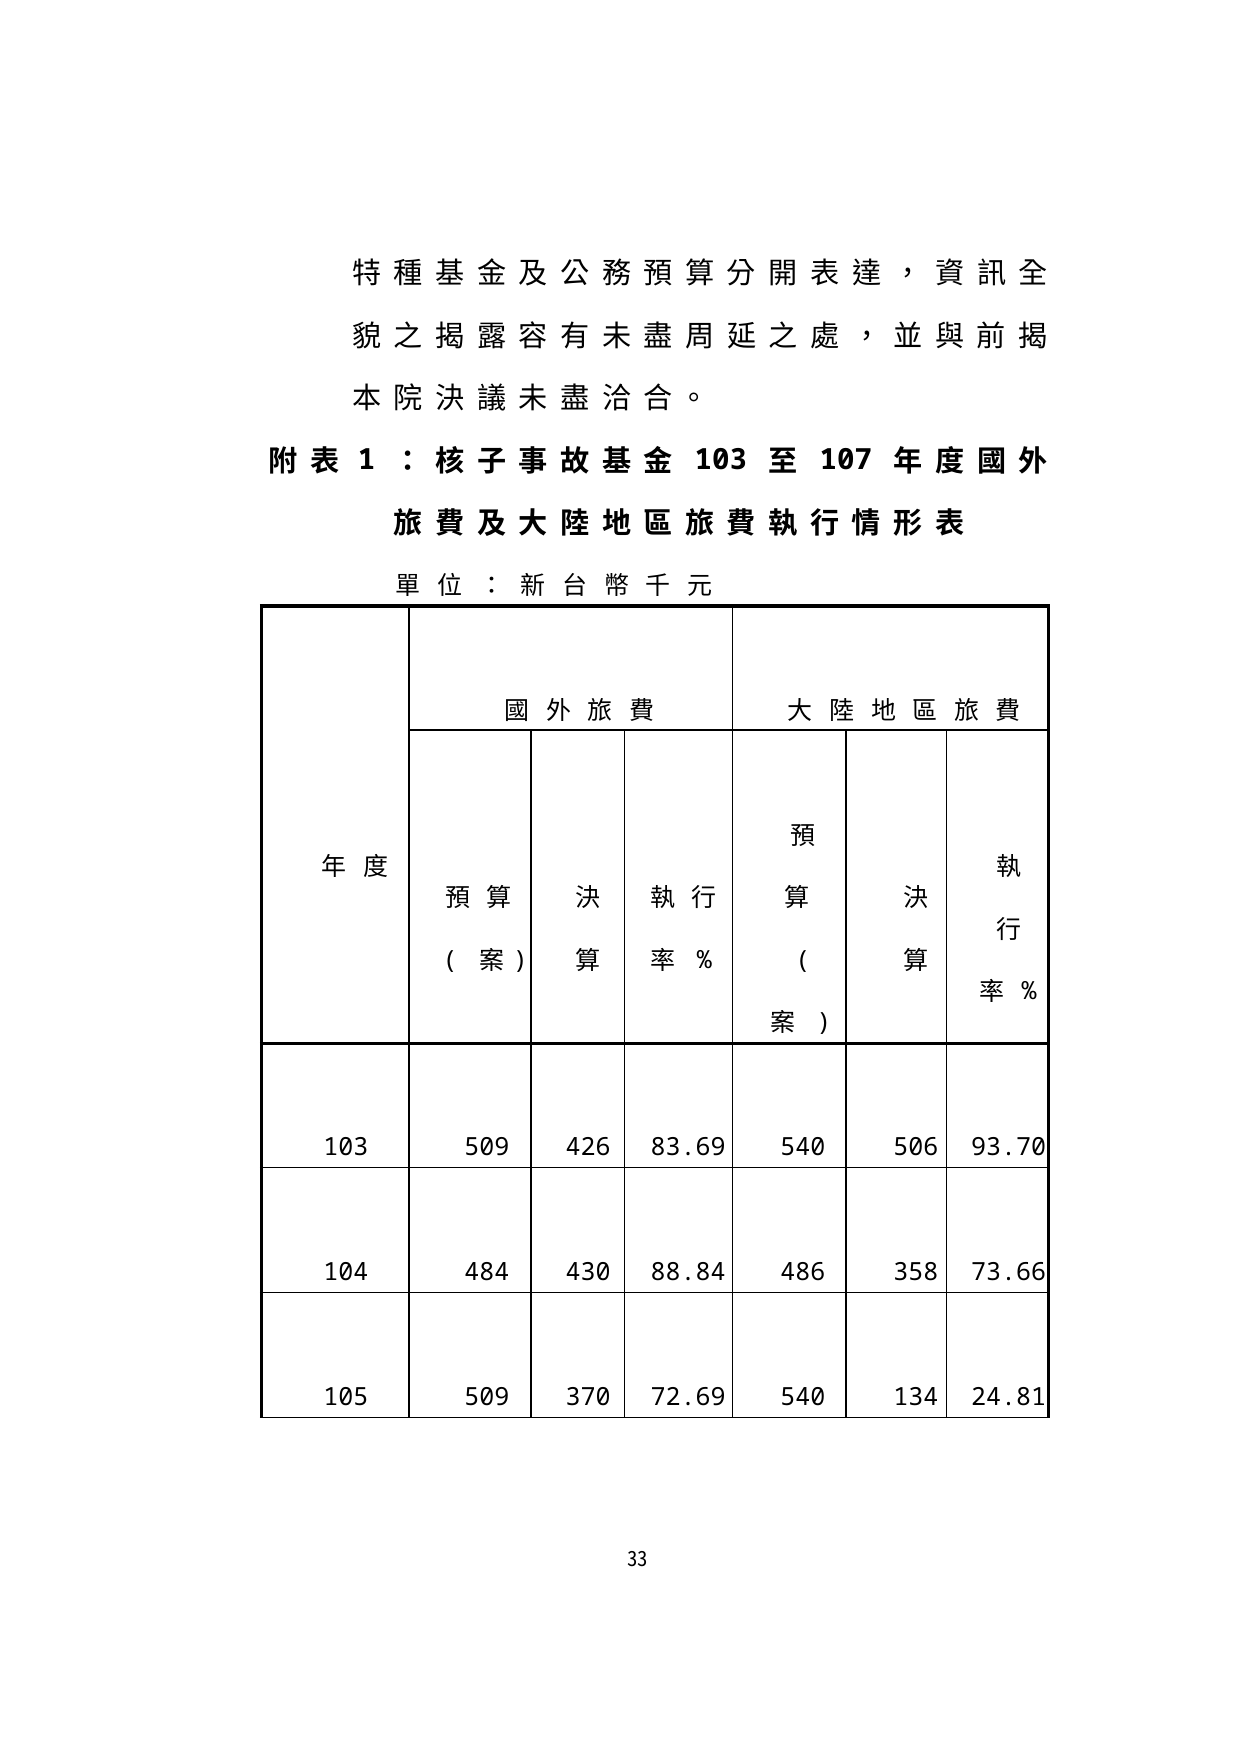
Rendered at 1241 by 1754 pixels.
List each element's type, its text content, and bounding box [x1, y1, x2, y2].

table_cell 506 [847, 1045, 946, 1167]
table_cell 509 [410, 1045, 530, 1167]
table_cell 88.84 [625, 1168, 732, 1292]
table_cell 540 [733, 1045, 845, 1167]
text 特種基金及公務預算分開表達，資訊全貌之揭露容有未盡周延之處，並與前揭本院決議未盡洽合。 [309, 229, 1054, 417]
table_cell 執行率% [947, 731, 1047, 1042]
text 附表1：核子事故基金103至107年度國外旅費及大陸地區旅費執行情形表 單位：新台幣千元 [258, 417, 1054, 604]
table_cell 決算 [847, 731, 946, 1042]
table_cell 73.66 [947, 1168, 1047, 1292]
table_cell 預算(案) [410, 731, 530, 1042]
table_cell 430 [532, 1168, 624, 1292]
table_cell 370 [532, 1293, 624, 1417]
table_cell 509 [410, 1293, 530, 1417]
table_cell 72.69 [625, 1293, 732, 1417]
table_cell 93.70 [947, 1045, 1047, 1167]
table_cell 105 [263, 1293, 408, 1417]
table_cell 決算 [532, 731, 624, 1042]
table_cell 134 [847, 1293, 946, 1417]
table_cell 358 [847, 1168, 946, 1292]
table_header 年度 [263, 608, 408, 1042]
table_cell 24.81 [947, 1293, 1047, 1417]
table_cell 486 [733, 1168, 845, 1292]
table_header 國外旅費 [410, 608, 732, 729]
table_cell 83.69 [625, 1045, 732, 1167]
table_cell 484 [410, 1168, 530, 1292]
table_cell 540 [733, 1293, 845, 1417]
table_cell 104 [263, 1168, 408, 1292]
table_header 大陸地區旅費 [733, 608, 1047, 729]
table_cell 103 [263, 1045, 408, 1167]
table_cell 執行率% [625, 731, 732, 1042]
table_cell 預算(案) [733, 731, 845, 1042]
table_cell 426 [532, 1045, 624, 1167]
